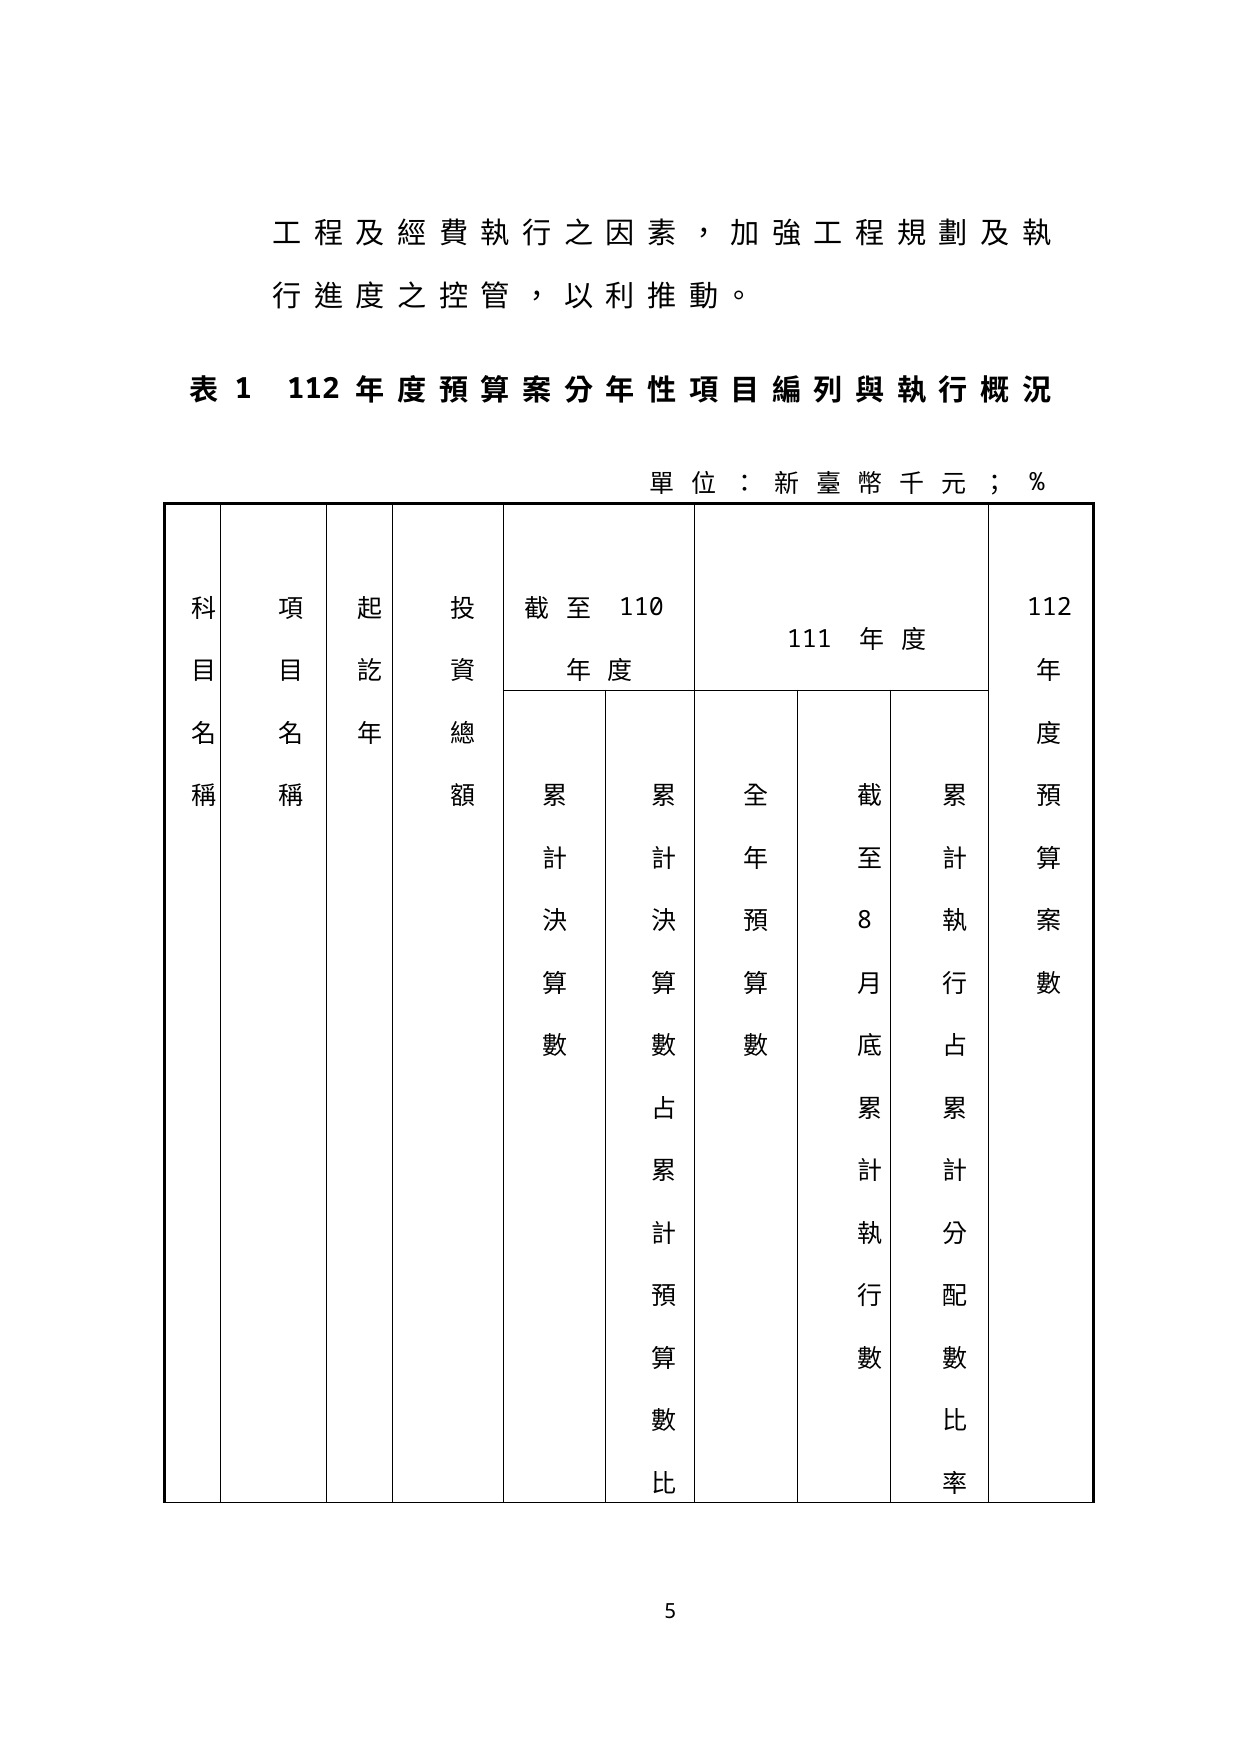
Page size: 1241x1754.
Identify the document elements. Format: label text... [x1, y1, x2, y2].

table_header 科目名稱 [166, 505, 220, 1502]
table_header 111年度 [695, 505, 988, 689]
table_header 起訖年 [327, 505, 392, 1502]
table_cell 全年預算數 [695, 691, 797, 1502]
table_header 112年度預算案數 [989, 505, 1092, 1502]
text 單位：新臺幣千元；% [183, 439, 1058, 502]
text 工程及經費執行之因素，加強工程規劃及執行進度之控管，以利推動。 [242, 189, 1058, 314]
table_cell 截至8月底累計執行數 [798, 691, 890, 1502]
table_header 項目名稱 [221, 505, 326, 1502]
table_cell 累計決算數 [504, 691, 605, 1502]
table_header 截至110年度 [504, 505, 694, 689]
table_cell 累計執行占累計分配數比率 [891, 691, 988, 1502]
text 表1 112年度預算案分年性項目編列與執行概況 [153, 314, 1058, 439]
table_cell 累計決算數占累計預算數比 [606, 691, 694, 1502]
table_header 投資總額 [393, 505, 503, 1502]
